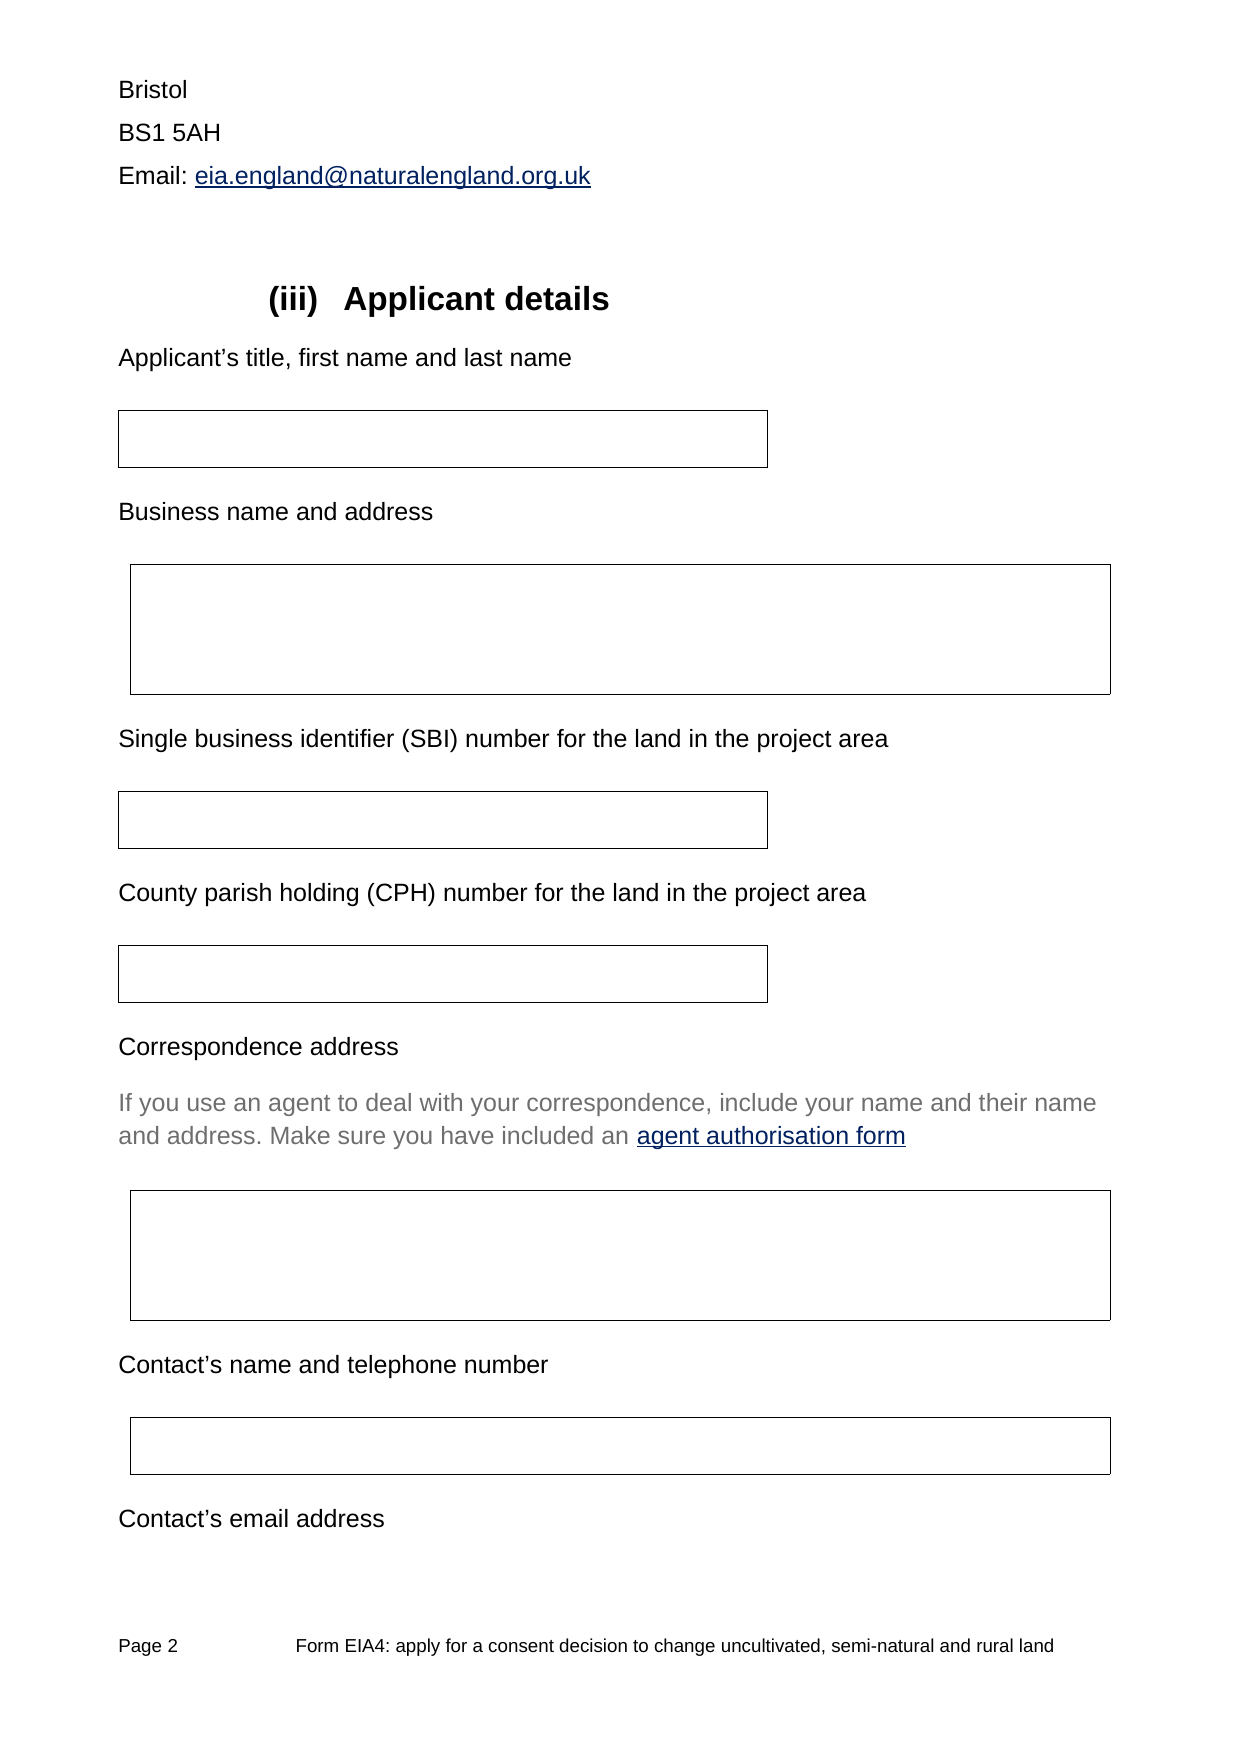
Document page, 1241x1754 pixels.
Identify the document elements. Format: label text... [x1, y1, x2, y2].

text Correspondence address [118, 1032, 1122, 1061]
text Contact’s name and telephone number [118, 1350, 1122, 1378]
text BS1 5AH [118, 118, 1122, 147]
text Single business identifier (SBI) number for the land in the project area [118, 724, 1122, 752]
text Bristol [118, 75, 1122, 104]
text Contact’s email address [118, 1504, 1122, 1533]
text Business name and address [118, 497, 1122, 526]
text County parish holding (CPH) number for the land in the project area [118, 878, 1122, 907]
text Email: eia.england@naturalengland.org.uk [118, 161, 1122, 190]
text If you use an agent to deal with your correspondence, include your name and their name and address. Make sure you have included an agent authorisation form [118, 1088, 1122, 1149]
subtitle Applicant details [268, 279, 1122, 318]
text Applicant’s title, first name and last name [118, 343, 1122, 372]
